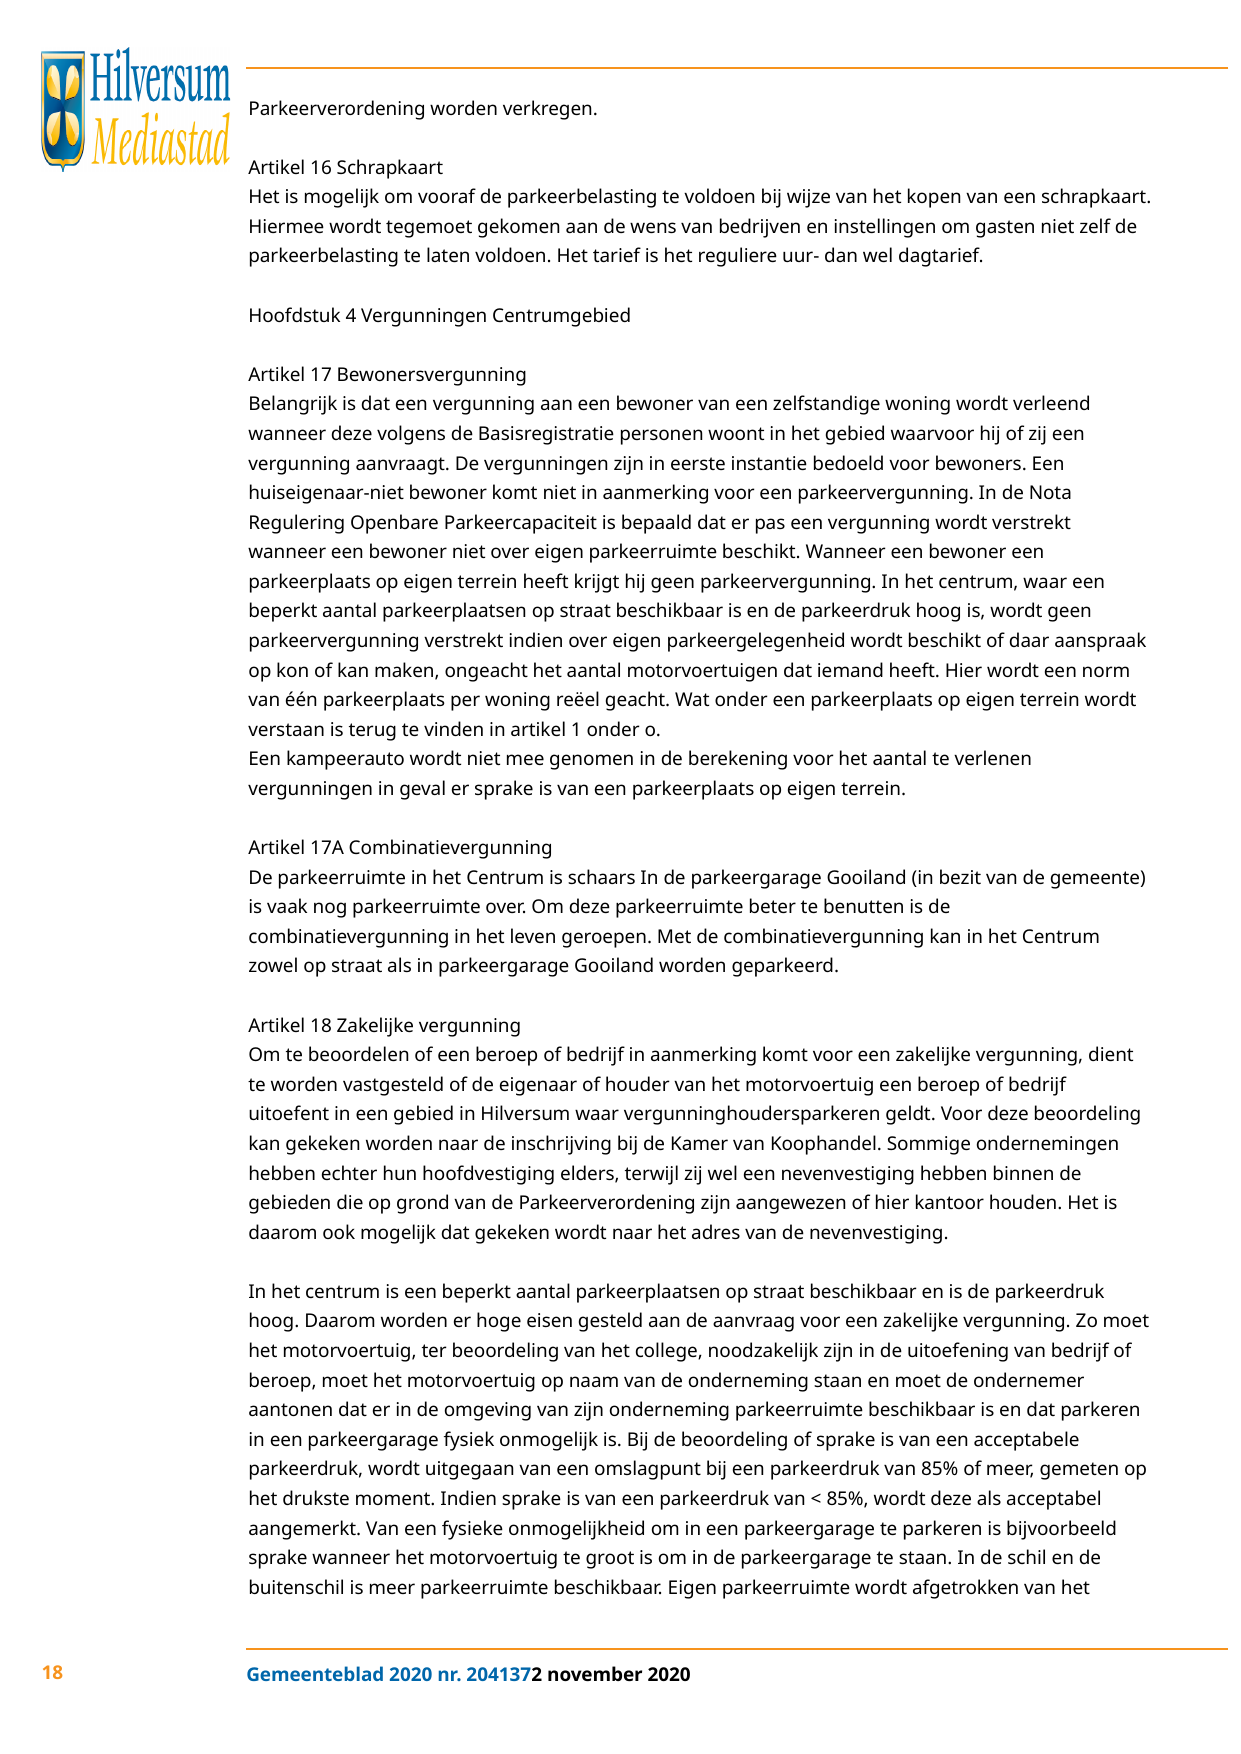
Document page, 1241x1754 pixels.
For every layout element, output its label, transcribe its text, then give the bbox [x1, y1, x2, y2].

text Parkeerverordening worden verkregen. [248, 95, 1152, 121]
text Artikel 18 Zakelijke vergunning [248, 1012, 1152, 1038]
text In het centrum is een beperkt aantal parkeerplaatsen op straat beschikbaar en is de parkeerdruk hoog. Daarom worden er hoge eisen gesteld aan de aanvraag voor een zakelijke vergunning. Zo moet het motorvoertuig, ter beoordeling van het college, noodzakelijk zijn in de uitoefening van bedrijf of beroep, moet het motorvoertuig op naam van de onderneming staan en moet de ondernemer aantonen dat er in de omgeving van zijn onderneming parkeerruimte beschikbaar is en dat parkeren in een parkeergarage fysiek onmogelijk is. Bij de beoordeling of sprake is van een acceptabele parkeerdruk, wordt uitgegaan van een omslagpunt bij een parkeerdruk van 85% of meer, gemeten op het drukste moment. Indien sprake is van een parkeerdruk van < 85%, wordt deze als acceptabel aangemerkt. Van een fysieke onmogelijkheid om in een parkeergarage te parkeren is bijvoorbeeld sprake wanneer het motorvoertuig te groot is om in de parkeergarage te staan. In de schil en de buitenschil is meer parkeerruimte beschikbaar. Eigen parkeerruimte wordt afgetrokken van het [248, 1278, 1152, 1600]
text Om te beoordelen of een beroep of bedrijf in aanmerking komt voor een zakelijke vergunning, dient te worden vastgesteld of de eigenaar of houder van het motorvoertuig een beroep of bedrijf uitoefent in een gebied in Hilversum waar vergunninghoudersparkeren geldt. Voor deze beoordeling kan gekeken worden naar de inschrijving bij de Kamer van Koophandel. Sommige ondernemingen hebben echter hun hoofdvestiging elders, terwijl zij wel een nevenvestiging hebben binnen de gebieden die op grond van de Parkeerverordening zijn aangewezen of hier kantoor houden. Het is daarom ook mogelijk dat gekeken wordt naar het adres van de nevenvestiging. [248, 1041, 1152, 1245]
text Artikel 17A Combinatievergunning [248, 834, 1152, 860]
text Belangrijk is dat een vergunning aan een bewoner van een zelfstandige woning wordt verleend wanneer deze volgens de Basisregistratie personen woont in het gebied waarvoor hij of zij een vergunning aanvraagt. De vergunningen zijn in eerste instantie bedoeld voor bewoners. Een huiseigenaar-niet bewoner komt niet in aanmerking voor een parkeervergunning. In de Nota Regulering Openbare Parkeercapaciteit is bepaald dat er pas een vergunning wordt verstrekt wanneer een bewoner niet over eigen parkeerruimte beschikt. Wanneer een bewoner een parkeerplaats op eigen terrein heeft krijgt hij geen parkeervergunning. In het centrum, waar een beperkt aantal parkeerplaatsen op straat beschikbaar is en de parkeerdruk hoog is, wordt geen parkeervergunning verstrekt indien over eigen parkeergelegenheid wordt beschikt of daar aanspraak op kon of kan maken, ongeacht het aantal motorvoertuigen dat iemand heeft. Hier wordt een norm van één parkeerplaats per woning reëel geacht. Wat onder een parkeerplaats op eigen terrein wordt verstaan is terug te vinden in artikel 1 onder o. [248, 391, 1152, 742]
text De parkeerruimte in het Centrum is schaars In de parkeergarage Gooiland (in bezit van de gemeente) is vaak nog parkeerruimte over. Om deze parkeerruimte beter te benutten is de combinatievergunning in het leven geroepen. Met de combinatievergunning kan in het Centrum zowel op straat als in parkeergarage Gooiland worden geparkeerd. [248, 864, 1152, 978]
picture [41, 47, 231, 172]
text Hoofdstuk 4 Vergunningen Centrumgebied [248, 302, 1152, 328]
text Artikel 16 Schrapkaart [248, 154, 1152, 180]
text Het is mogelijk om vooraf de parkeerbelasting te voldoen bij wijze van het kopen van een schrapkaart. Hiermee wordt tegemoet gekomen aan de wens van bedrijven en instellingen om gasten niet zelf de parkeerbelasting te laten voldoen. Het tarief is het reguliere uur- dan wel dagtarief. [248, 183, 1152, 268]
text Een kampeerauto wordt niet mee genomen in de berekening voor het aantal te verlenen vergunningen in geval er sprake is van een parkeerplaats op eigen terrein. [248, 746, 1152, 801]
text Artikel 17 Bewonersvergunning [248, 361, 1152, 387]
